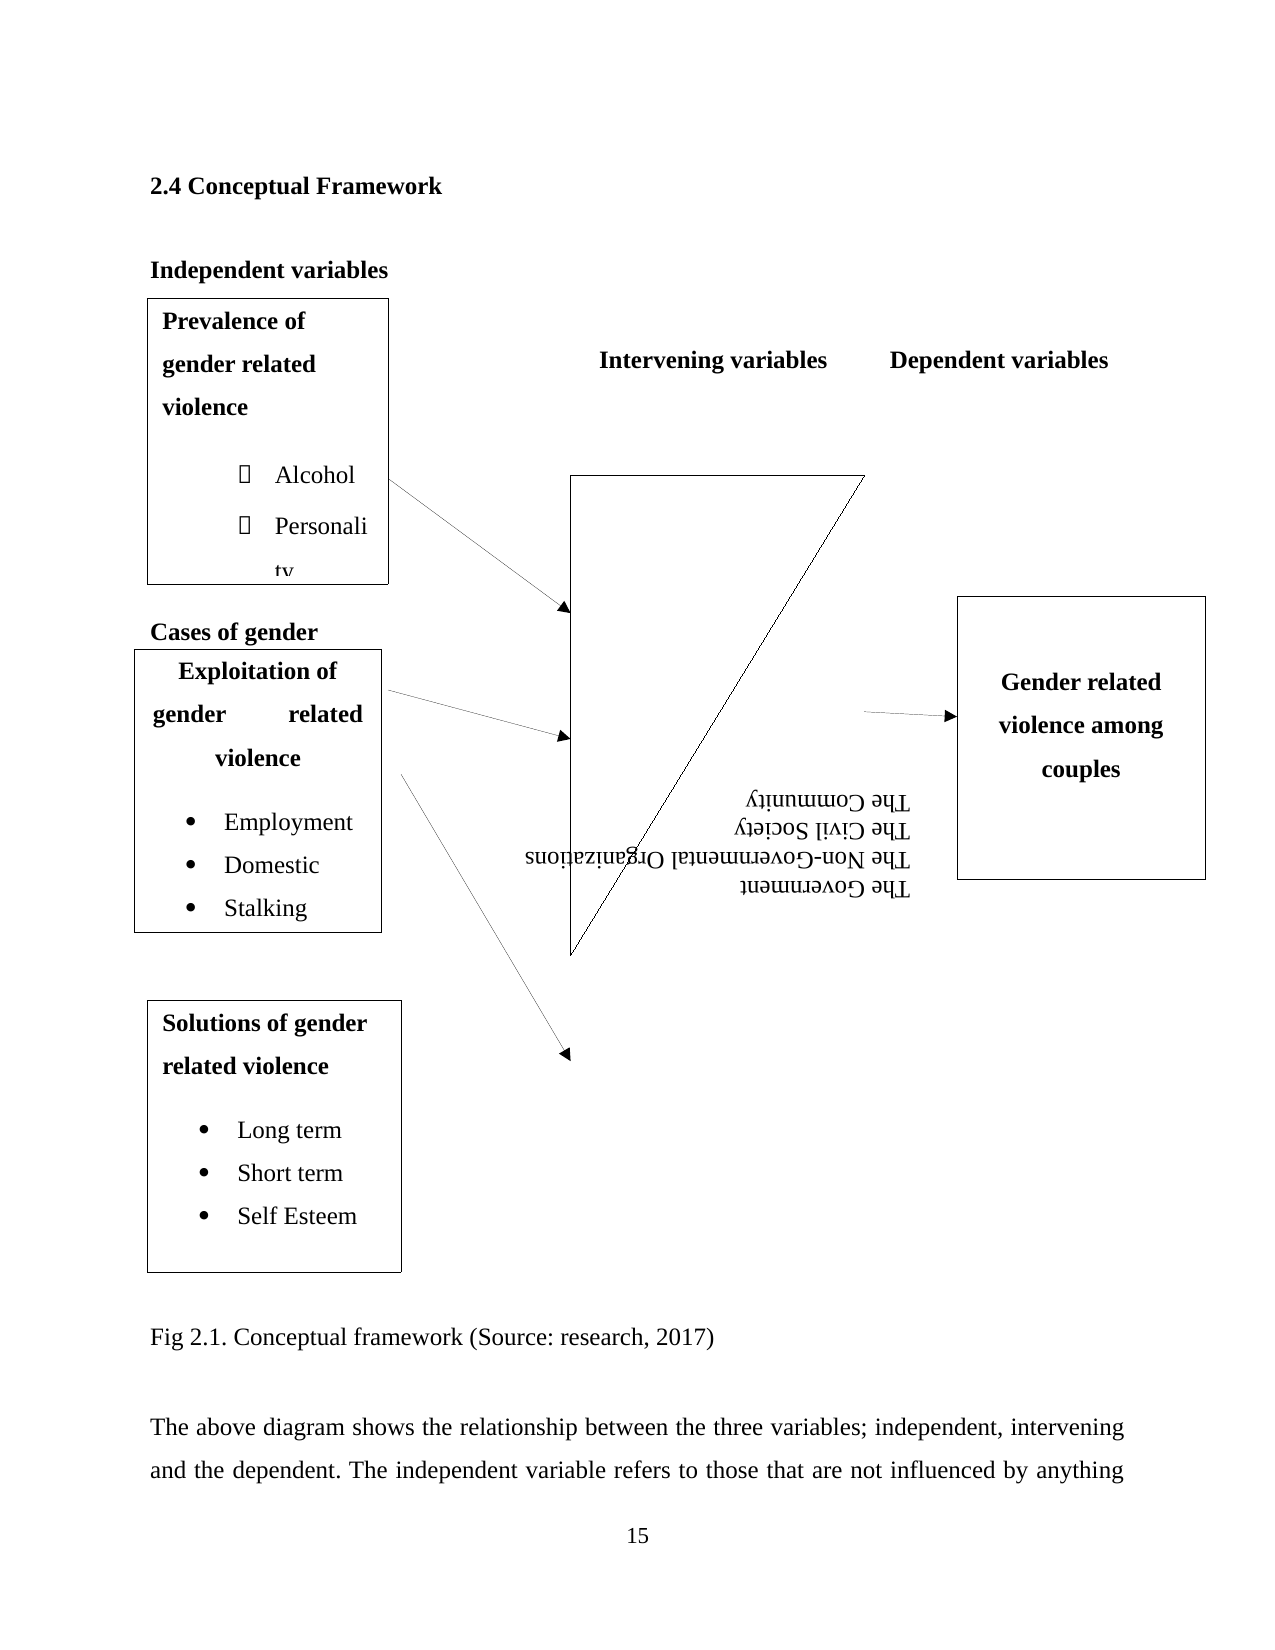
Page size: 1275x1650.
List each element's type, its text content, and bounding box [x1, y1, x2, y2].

list Long term [199, 1115, 386, 1143]
list Personality [237, 507, 373, 576]
text Intervening variables Dependent variables [389, 345, 1125, 374]
text Solutions of gender related violence [162, 1008, 386, 1079]
list Homicide [382, 707, 957, 736]
text The above diagram shows the relationship between the three variables; independent, intervening and the dependent. The independent variable refers to those that are not influenced by anything [150, 1412, 1125, 1484]
list Stalking [186, 893, 366, 922]
list Employment [186, 807, 366, 835]
text Gender related violence among couples [972, 667, 1190, 782]
list Stalking [382, 752, 957, 781]
text Independent variables [150, 255, 1125, 284]
list Alcohol [237, 456, 373, 490]
text Exploitation of gender related violence [149, 656, 366, 771]
text Prevalence of gender related violence [162, 306, 373, 421]
list Short term [199, 1158, 386, 1187]
text Fig 2.1. Conceptual framework (Source: research, 2017) [150, 1322, 1125, 1351]
list Domestic [186, 850, 366, 878]
text R [382, 662, 957, 691]
list Self Esteem [199, 1201, 386, 1230]
subtitle 2.4 Conceptual Framework [150, 171, 1125, 199]
text Cases of gender [150, 617, 957, 645]
